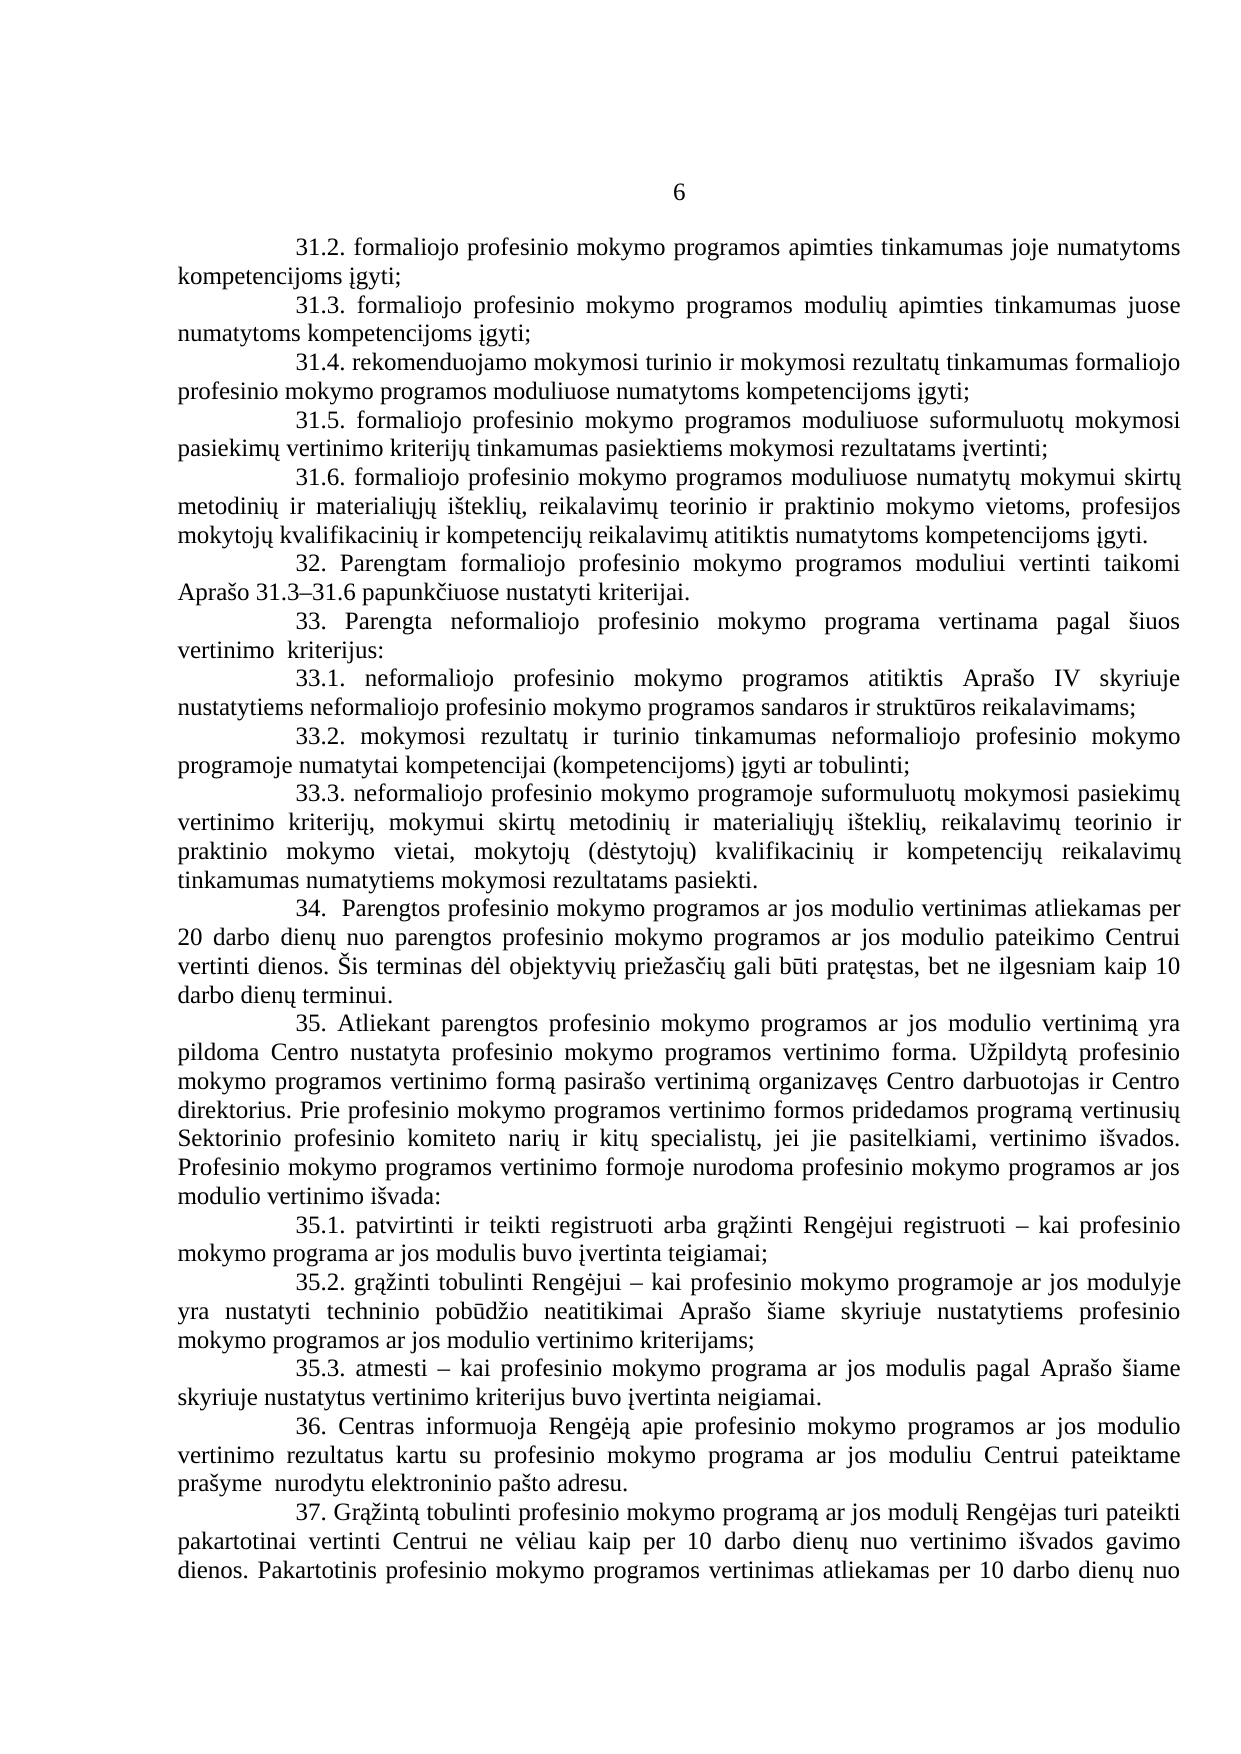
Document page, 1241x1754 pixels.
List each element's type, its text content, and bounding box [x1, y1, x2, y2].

text 32. Parengtam formaliojo profesinio mokymo programos moduliui vertinti taikomi Aprašo 31.3–31.6 papunkčiuose nustatyti kriterijai. [177, 548, 1181, 606]
text 31.3. formaliojo profesinio mokymo programos modulių apimties tinkamumas juose numatytoms kompetencijoms įgyti; [177, 290, 1181, 347]
text 35.1. patvirtinti ir teikti registruoti arba grąžinti Rengėjui registruoti – kai profesinio mokymo programa ar jos modulis buvo įvertinta teigiamai; [177, 1210, 1181, 1267]
text 35.2. grąžinti tobulinti Rengėjui – kai profesinio mokymo programoje ar jos modulyje yra nustatyti techninio pobūdžio neatitikimai Aprašo šiame skyriuje nustatytiems profesinio mokymo programos ar jos modulio vertinimo kriterijams; [177, 1267, 1181, 1353]
text 33.3. neformaliojo profesinio mokymo programoje suformuluotų mokymosi pasiekimų vertinimo kriterijų, mokymui skirtų metodinių ir materialiųjų išteklių, reikalavimų teorinio ir praktinio mokymo vietai, mokytojų (dėstytojų) kvalifikacinių ir kompetencijų reikalavimų tinkamumas numatytiems mokymosi rezultatams pasiekti. [177, 778, 1181, 893]
text 31.4. rekomenduojamo mokymosi turinio ir mokymosi rezultatų tinkamumas formaliojo profesinio mokymo programos moduliuose numatytoms kompetencijoms įgyti; [177, 347, 1181, 405]
text 33.2. mokymosi rezultatų ir turinio tinkamumas neformaliojo profesinio mokymo programoje numatytai kompetencijai (kompetencijoms) įgyti ar tobulinti; [177, 721, 1181, 778]
text 35. Atliekant parengtos profesinio mokymo programos ar jos modulio vertinimą yra pildoma Centro nustatyta profesinio mokymo programos vertinimo forma. Užpildytą profesinio mokymo programos vertinimo formą pasirašo vertinimą organizavęs Centro darbuotojas ir Centro direktorius. Prie profesinio mokymo programos vertinimo formos pridedamos programą vertinusių Sektorinio profesinio komiteto narių ir kitų specialistų, jei jie pasitelkiami, vertinimo išvados. Profesinio mokymo programos vertinimo formoje nurodoma profesinio mokymo programos ar jos modulio vertinimo išvada: [177, 1008, 1181, 1210]
text 31.6. formaliojo profesinio mokymo programos moduliuose numatytų mokymui skirtų metodinių ir materialiųjų išteklių, reikalavimų teorinio ir praktinio mokymo vietoms, profesijos mokytojų kvalifikacinių ir kompetencijų reikalavimų atitiktis numatytoms kompetencijoms įgyti. [177, 462, 1181, 548]
text 31.5. formaliojo profesinio mokymo programos moduliuose suformuluotų mokymosi pasiekimų vertinimo kriterijų tinkamumas pasiektiems mokymosi rezultatams įvertinti; [177, 405, 1181, 462]
text 33.1. neformaliojo profesinio mokymo programos atitiktis Aprašo IV skyriuje nustatytiems neformaliojo profesinio mokymo programos sandaros ir struktūros reikalavimams; [177, 663, 1181, 721]
text 33. Parengta neformaliojo profesinio mokymo programa vertinama pagal šiuos vertinimo kriterijus: [177, 606, 1181, 663]
text 37. Grąžintą tobulinti profesinio mokymo programą ar jos modulį Rengėjas turi pateikti pakartotinai vertinti Centrui ne vėliau kaip per 10 darbo dienų nuo vertinimo išvados gavimo dienos. Pakartotinis profesinio mokymo programos vertinimas atliekamas per 10 darbo dienų nuo [177, 1497, 1181, 1583]
text 31.2. formaliojo profesinio mokymo programos apimties tinkamumas joje numatytoms kompetencijoms įgyti; [177, 232, 1181, 290]
text 36. Centras informuoja Rengėją apie profesinio mokymo programos ar jos modulio vertinimo rezultatus kartu su profesinio mokymo programa ar jos moduliu Centrui pateiktame prašyme nurodytu elektroninio pašto adresu. [177, 1411, 1181, 1497]
text 35.3. atmesti – kai profesinio mokymo programa ar jos modulis pagal Aprašo šiame skyriuje nustatytus vertinimo kriterijus buvo įvertinta neigiamai. [177, 1353, 1181, 1411]
text 34. Parengtos profesinio mokymo programos ar jos modulio vertinimas atliekamas per 20 darbo dienų nuo parengtos profesinio mokymo programos ar jos modulio pateikimo Centrui vertinti dienos. Šis terminas dėl objektyvių priežasčių gali būti pratęstas, bet ne ilgesniam kaip 10 darbo dienų terminui. [177, 893, 1181, 1008]
